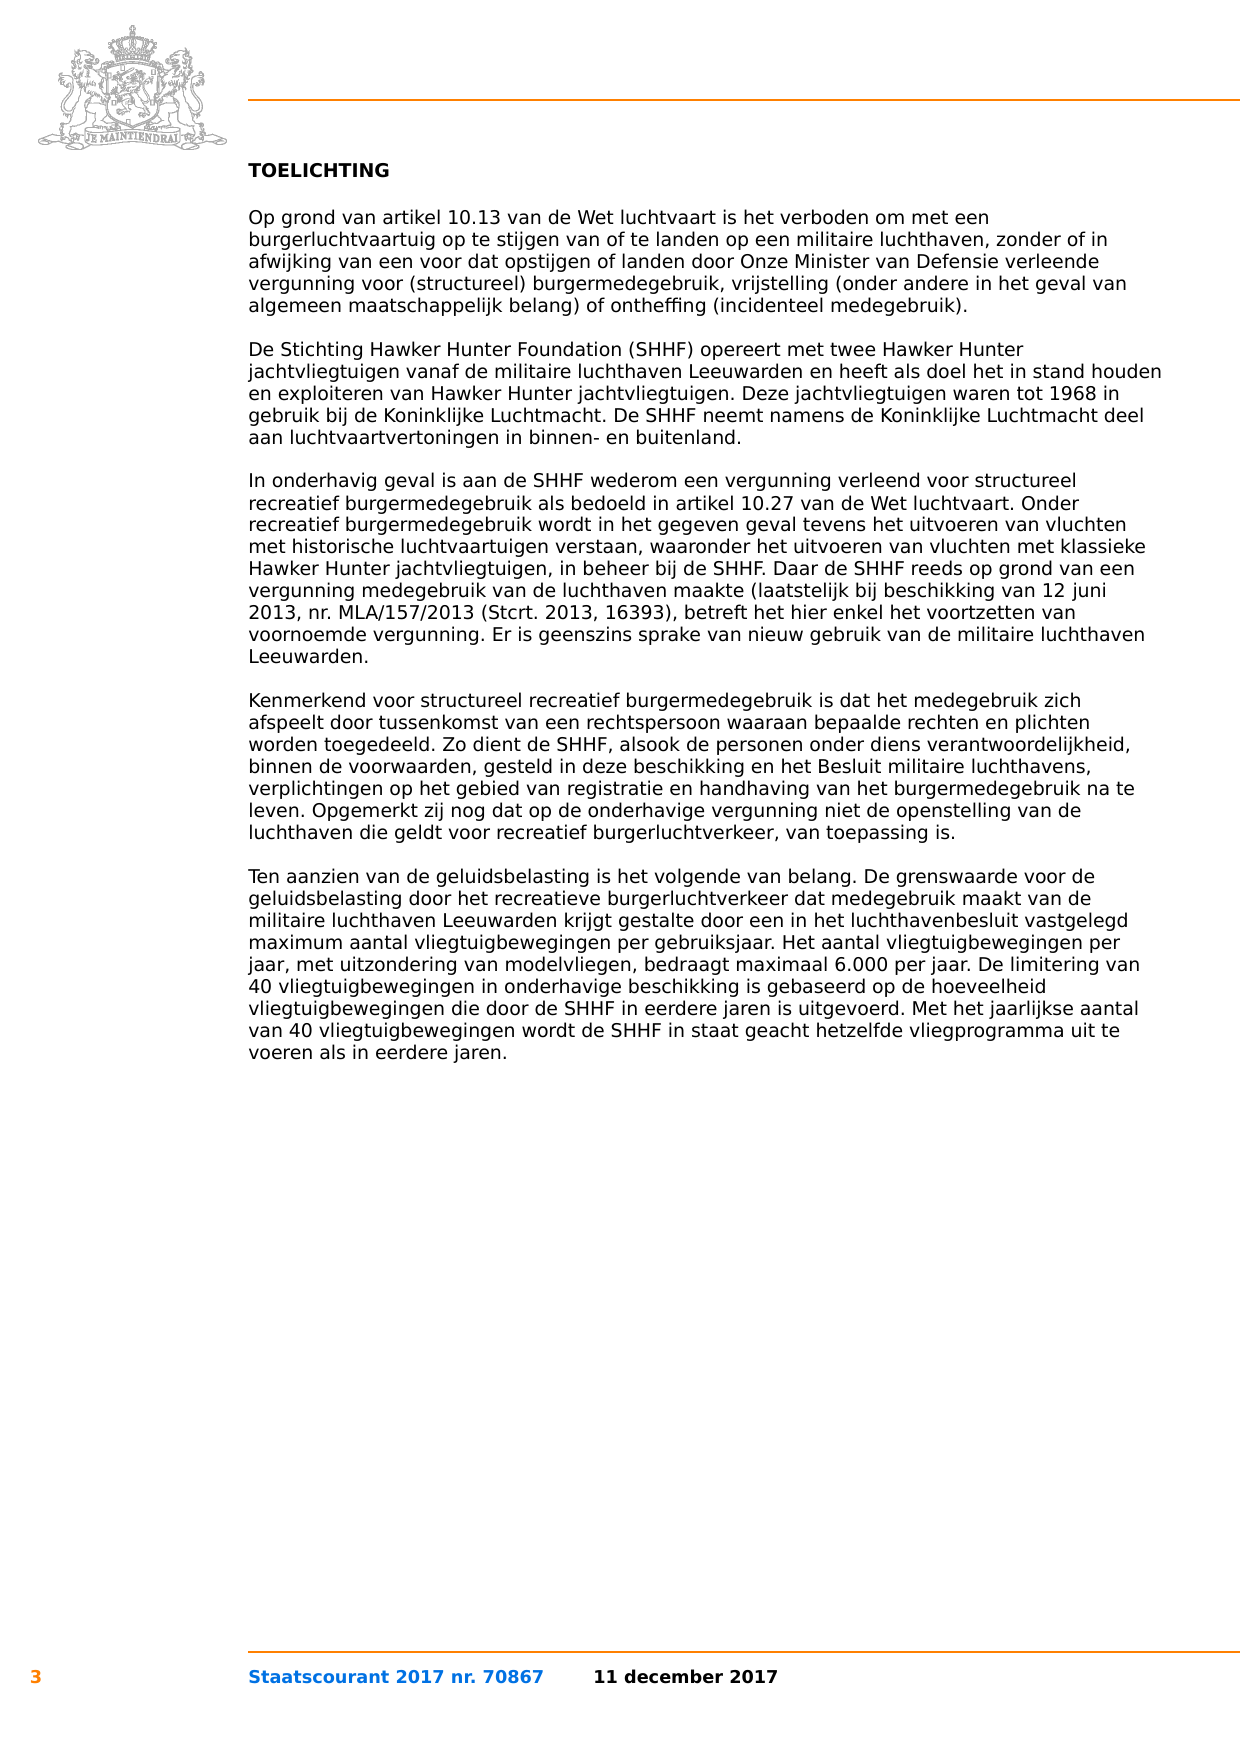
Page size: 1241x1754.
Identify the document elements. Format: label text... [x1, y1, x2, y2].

text De Stichting Hawker Hunter Foundation (SHHF) opereert met twee Hawker Hunter jachtvliegtuigen vanaf de militaire luchthaven Leeuwarden en heeft als doel het in stand houden en exploiteren van Hawker Hunter jachtvliegtuigen. Deze jachtvliegtuigen waren tot 1968 in gebruik bij de Koninklijke Luchtmacht. De SHHF neemt namens de Koninklijke Luchtmacht deel aan luchtvaartvertoningen in binnen- en buitenland. [248, 339, 1163, 448]
text Kenmerkend voor structureel recreatief burgermedegebruik is dat het medegebruik zich afspeelt door tussenkomst van een rechtspersoon waaraan bepaalde rechten en plichten worden toegedeeld. Zo dient de SHHF, alsook de personen onder diens verantwoordelijkheid, binnen de voorwaarden, gesteld in deze beschikking en het Besluit militaire luchthavens, verplichtingen op het gebied van registratie en handhaving van het burgermedegebruik na te leven. Opgemerkt zij nog dat op de onderhavige vergunning niet de openstelling van de luchthaven die geldt voor recreatief burgerluchtverkeer, van toepassing is. [248, 690, 1163, 844]
text Ten aanzien van de geluidsbelasting is het volgende van belang. De grenswaarde voor de geluidsbelasting door het recreatieve burgerluchtverkeer dat medegebruik maakt van de militaire luchthaven Leeuwarden krijgt gestalte door een in het luchthavenbesluit vastgelegd maximum aantal vliegtuigbewegingen per gebruiksjaar. Het aantal vliegtuigbewegingen per jaar, met uitzondering van modelvliegen, bedraagt maximaal 6.000 per jaar. De limitering van 40 vliegtuigbewegingen in onderhavige beschikking is gebaseerd op de hoeveelheid vliegtuigbewegingen die door de SHHF in eerdere jaren is uitgevoerd. Met het jaarlijkse aantal van 40 vliegtuigbewegingen wordt de SHHF in staat geacht hetzelfde vliegprogramma uit te voeren als in eerdere jaren. [248, 866, 1163, 1064]
text Op grond van artikel 10.13 van de Wet luchtvaart is het verboden om met een burgerluchtvaartuig op te stijgen van of te landen op een militaire luchthaven, zonder of in afwijking van een voor dat opstijgen of landen door Onze Minister van Defensie verleende vergunning voor (structureel) burgermedegebruik, vrijstelling (onder andere in het geval van algemeen maatschappelijk belang) of ontheffing (incidenteel medegebruik). [248, 207, 1163, 317]
text In onderhavig geval is aan de SHHF wederom een vergunning verleend voor structureel recreatief burgermedegebruik als bedoeld in artikel 10.27 van de Wet luchtvaart. Onder recreatief burgermedegebruik wordt in het gegeven geval tevens het uitvoeren van vluchten met historische luchtvaartuigen verstaan, waaronder het uitvoeren van vluchten met klassieke Hawker Hunter jachtvliegtuigen, in beheer bij de SHHF. Daar de SHHF reeds op grond van een vergunning medegebruik van de luchthaven maakte (laatstelijk bij beschikking van 12 juni 2013, nr. MLA/157/2013 (Stcrt. 2013, 16393), betreft het hier enkel het voortzetten van voornoemde vergunning. Er is geenszins sprake van nieuw gebruik van de militaire luchthaven Leeuwarden. [248, 470, 1163, 668]
picture [38, 25, 227, 150]
subtitle TOELICHTING [248, 160, 1163, 182]
